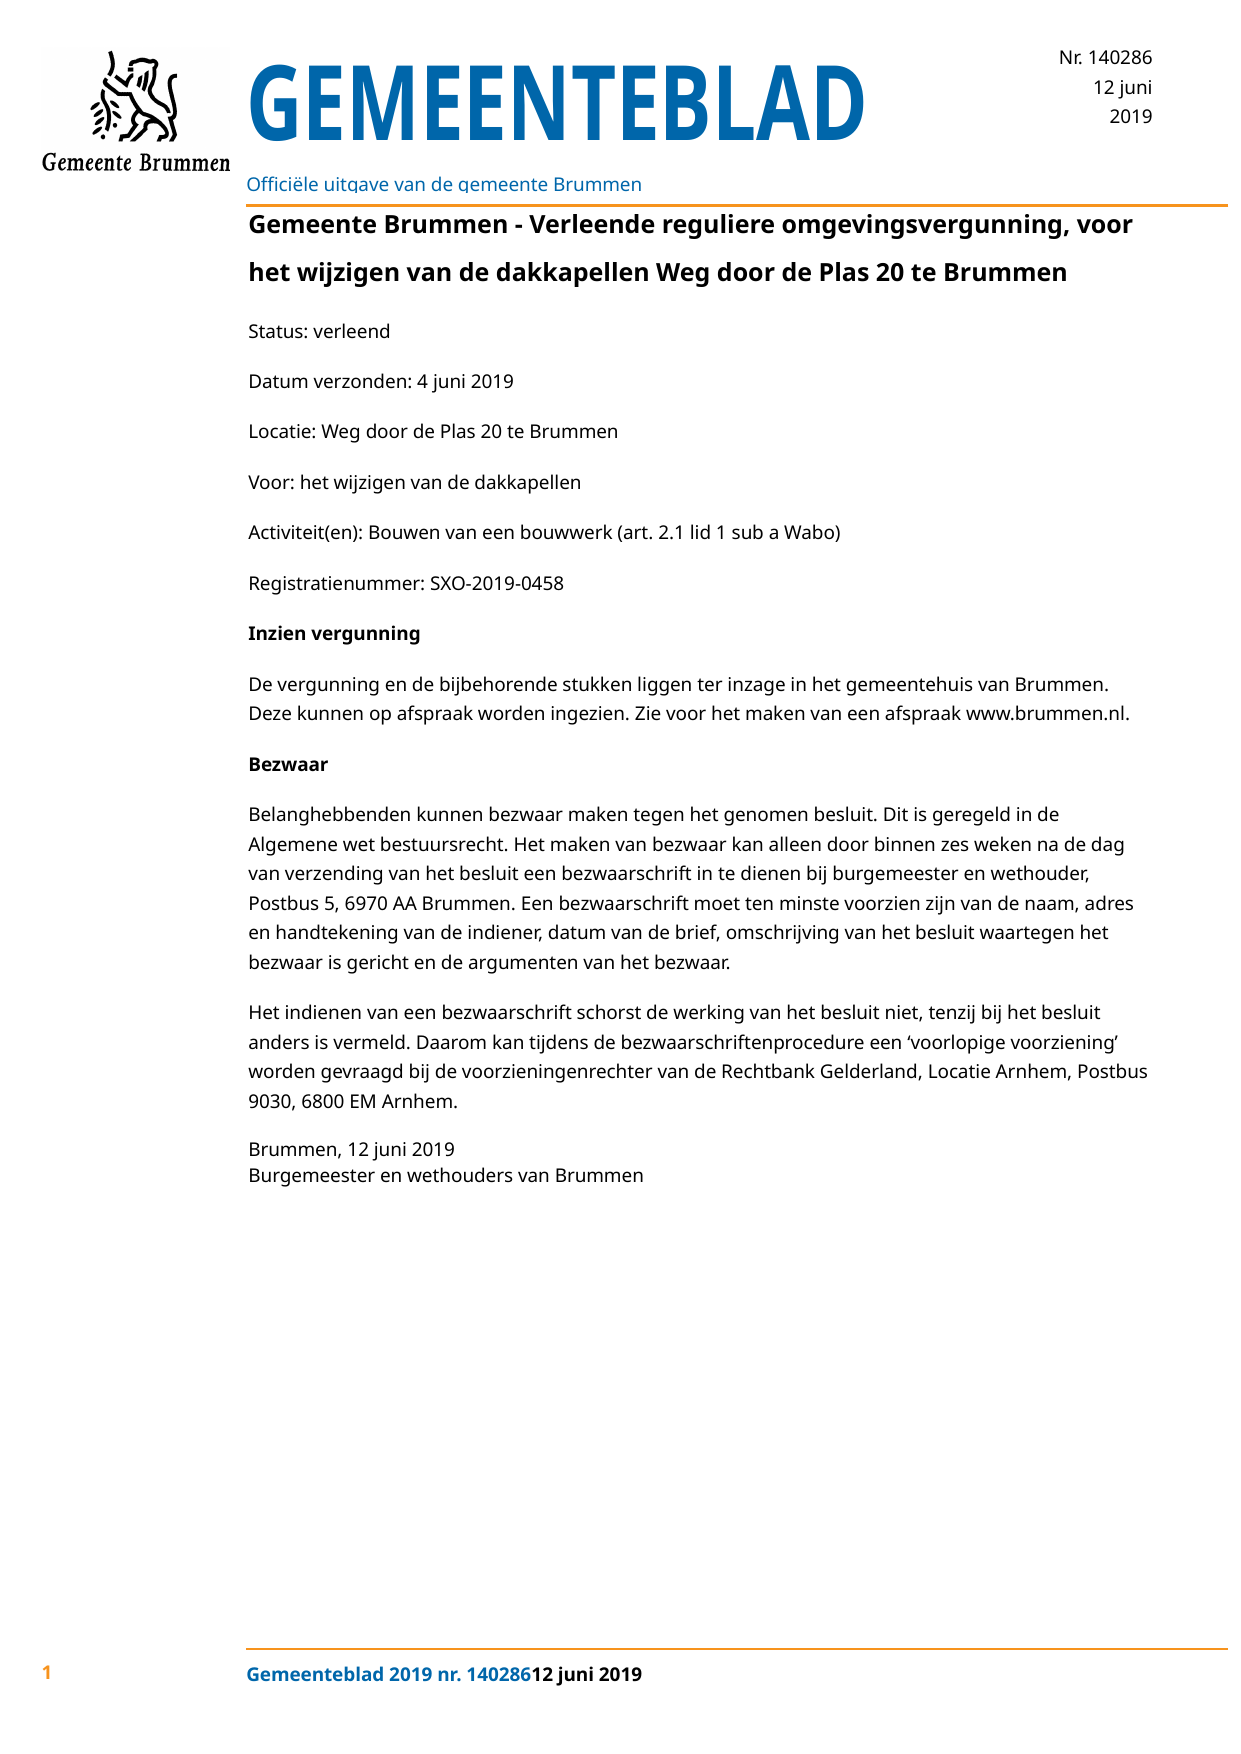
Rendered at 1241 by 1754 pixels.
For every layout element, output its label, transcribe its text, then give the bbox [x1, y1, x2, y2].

text Bezwaar [248, 751, 1152, 777]
text Burgemeester en wethouders van Brummen [248, 1162, 1152, 1188]
text Locatie: Weg door de Plas 20 te Brummen [248, 419, 1152, 444]
text Status: verleend [248, 318, 1152, 344]
text Gemeente Brummen - Verleende reguliere omgevingsvergunning, voor het wijzigen van de dakkapellen Weg door de Plas 20 te Brummen [248, 207, 1152, 288]
text Datum verzonden: 4 juni 2019 [248, 368, 1152, 394]
text Belanghebbenden kunnen bezwaar maken tegen het genomen besluit. Dit is geregeld in de Algemene wet bestuursrecht. Het maken van bezwaar kan alleen door binnen zes weken na de dag van verzending van het besluit een bezwaarschrift in te dienen bij burgemeester en wethouder, Postbus 5, 6970 AA Brummen. Een bezwaarschrift moet ten minste voorzien zijn van de naam, adres en handtekening van de indiener, datum van de brief, omschrijving van het besluit waartegen het bezwaar is gericht en de argumenten van het bezwaar. [248, 801, 1152, 975]
text Registratienummer: SXO-2019-0458 [248, 570, 1152, 596]
text Het indienen van een bezwaarschrift schorst de werking van het besluit niet, tenzij bij het besluit anders is vermeld. Daarom kan tijdens de bezwaarschriftenprocedure een ‘voorlopige voorziening’ worden gevraagd bij de voorzieningenrechter van de Rechtbank Gelderland, Locatie Arnhem, Postbus 9030, 6800 EM Arnhem. [248, 999, 1152, 1114]
text Voor: het wijzigen van de dakkapellen [248, 469, 1152, 495]
text Brummen, 12 juni 2019 [248, 1136, 1152, 1162]
text De vergunning en de bijbehorende stukken liggen ter inzage in het gemeentehuis van Brummen. Deze kunnen op afspraak worden ingezien. Zie voor het maken van een afspraak www.brummen.nl. [248, 671, 1152, 726]
text Activiteit(en): Bouwen van een bouwwerk (art. 2.1 lid 1 sub a Wabo) [248, 519, 1152, 545]
text Inzien vergunning [248, 620, 1152, 646]
picture [41, 47, 231, 172]
